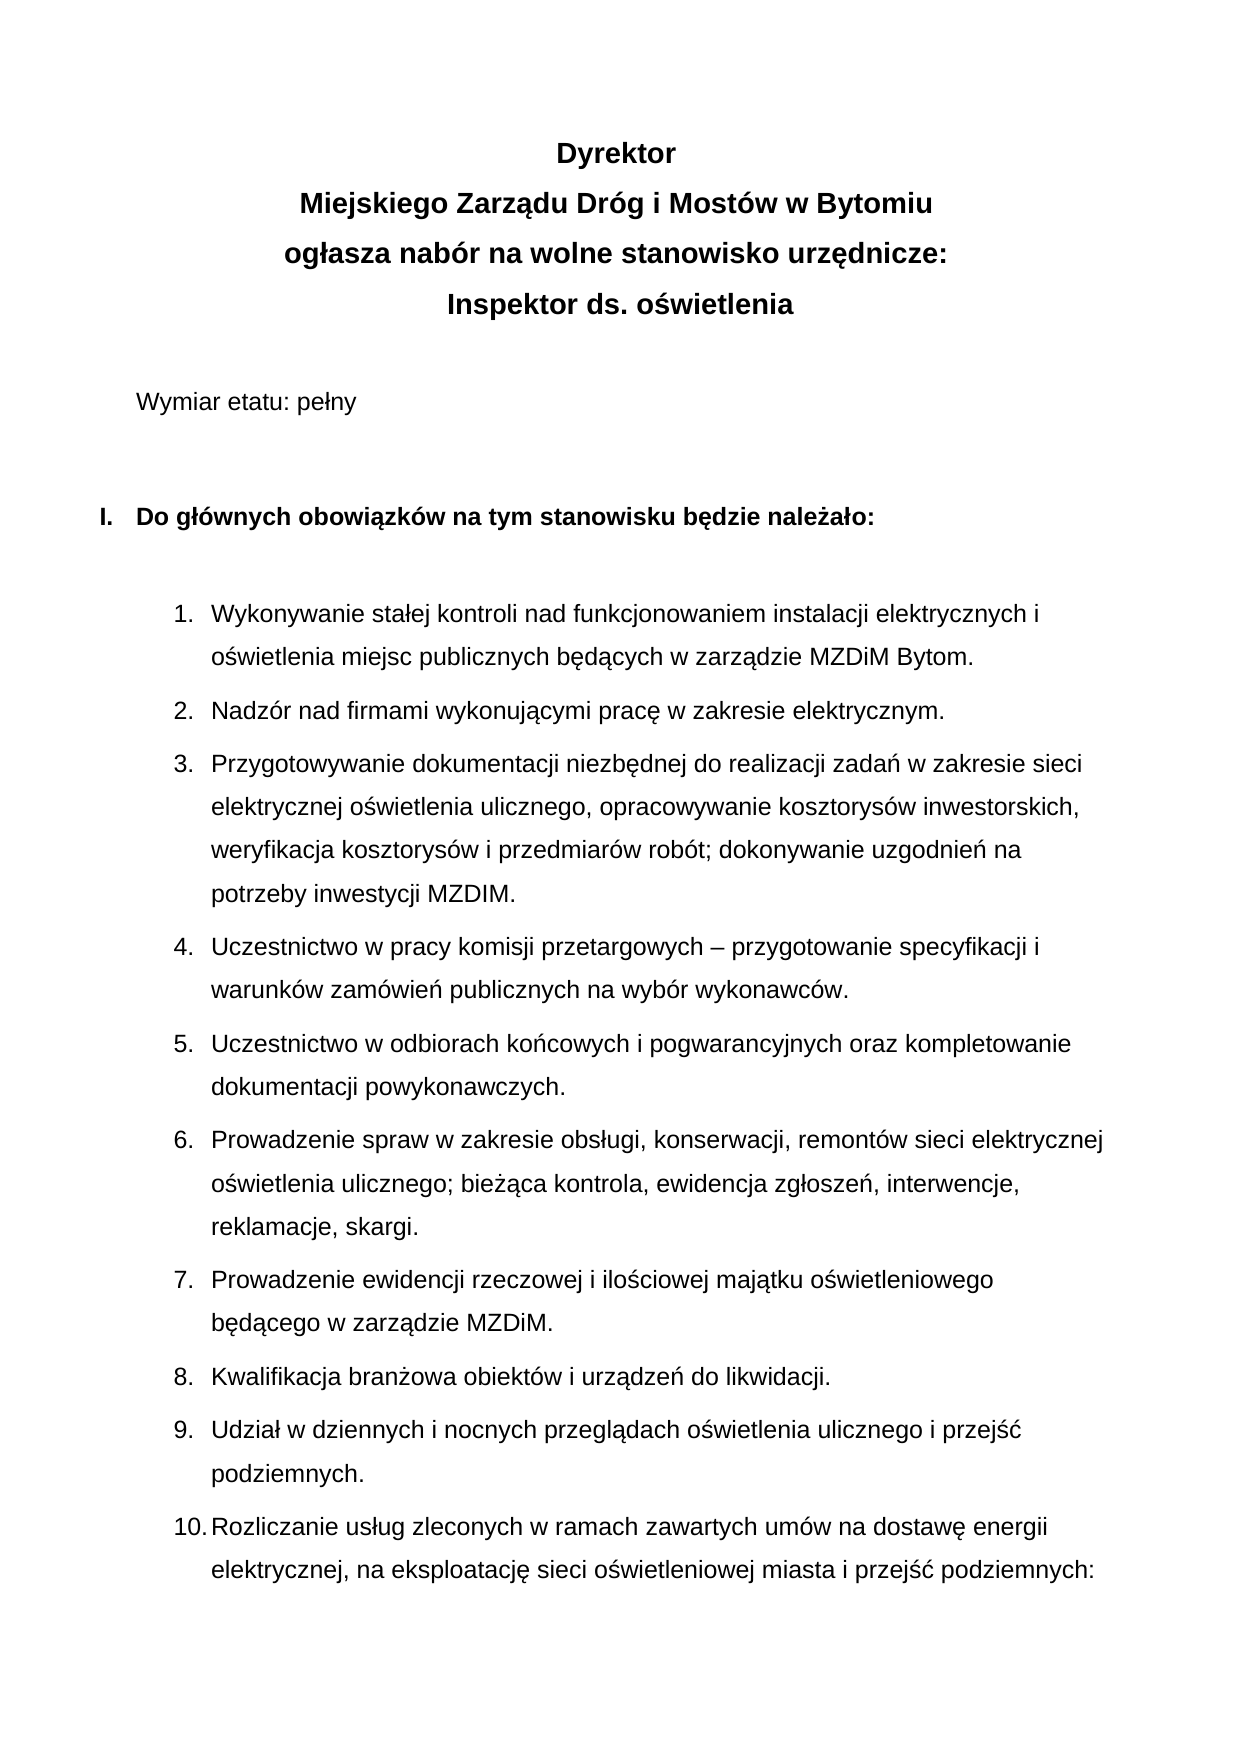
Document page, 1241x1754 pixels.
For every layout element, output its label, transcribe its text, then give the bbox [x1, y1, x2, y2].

list Uczestnictwo w odbiorach końcowych i pogwarancyjnych oraz kompletowanie dokumentacji powykonawczych. [173, 1029, 1104, 1101]
list Kwalifikacja branżowa obiektów i urządzeń do likwidacji. [173, 1362, 1104, 1391]
list Do głównych obowiązków na tym stanowisku będzie należało: [113, 502, 1104, 531]
text Inspektor ds. oświetlenia [136, 287, 1104, 320]
text Wymiar etatu: pełny [136, 387, 1104, 416]
list Przygotowywanie dokumentacji niezbędnej do realizacji zadań w zakresie sieci elektrycznej oświetlenia ulicznego, opracowywanie kosztorysów inwestorskich, weryfikacja kosztorysów i przedmiarów robót; dokonywanie uzgodnień na potrzeby inwestycji MZDIM. [173, 749, 1104, 907]
text ogłasza nabór na wolne stanowisko urzędnicze: [136, 236, 1104, 270]
list Uczestnictwo w pracy komisji przetargowych – przygotowanie specyfikacji i warunków zamówień publicznych na wybór wykonawców. [173, 932, 1104, 1004]
text Dyrektor [136, 136, 1104, 169]
list Wykonywanie stałej kontroli nad funkcjonowaniem instalacji elektrycznych i oświetlenia miejsc publicznych będących w zarządzie MZDiM Bytom. [173, 599, 1104, 671]
text Miejskiego Zarządu Dróg i Mostów w Bytomiu [136, 186, 1104, 220]
list Prowadzenie ewidencji rzeczowej i ilościowej majątku oświetleniowego będącego w zarządzie MZDiM. [173, 1265, 1104, 1337]
list Nadzór nad firmami wykonującymi pracę w zakresie elektrycznym. [173, 696, 1104, 724]
list Prowadzenie spraw w zakresie obsługi, konserwacji, remontów sieci elektrycznej oświetlenia ulicznego; bieżąca kontrola, ewidencja zgłoszeń, interwencje, reklamacje, skargi. [173, 1126, 1104, 1241]
list Udział w dziennych i nocnych przeglądach oświetlenia ulicznego i przejść podziemnych. [173, 1416, 1104, 1487]
list Rozliczanie usług zleconych w ramach zawartych umów na dostawę energii elektrycznej, na eksploatację sieci oświetleniowej miasta i przejść podziemnych: [173, 1512, 1104, 1584]
